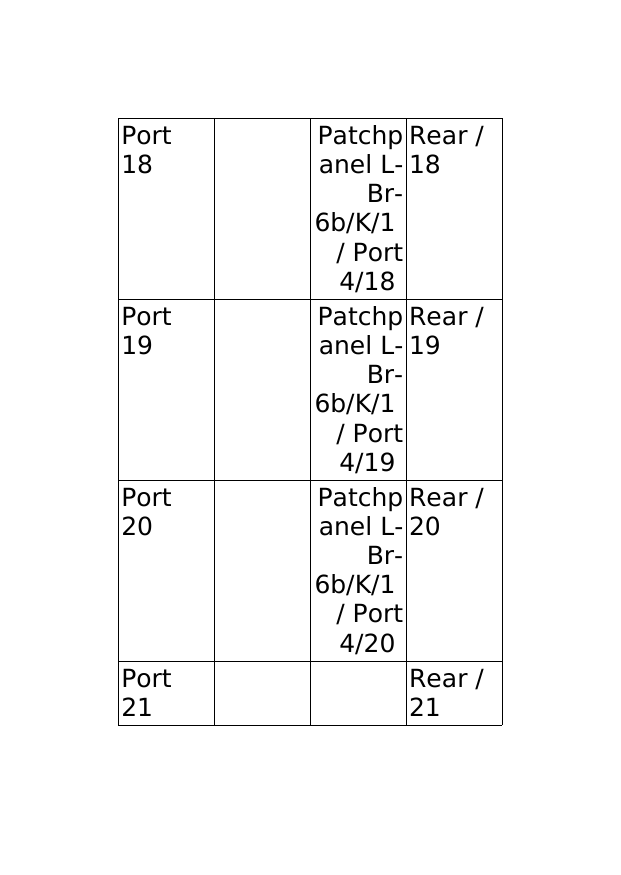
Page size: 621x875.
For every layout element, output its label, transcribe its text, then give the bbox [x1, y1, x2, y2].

table_cell Port 20 [119, 481, 214, 661]
table_cell [215, 119, 310, 299]
table_cell Patchpanel L-Br-6b/K/1 / Port 4/18 [311, 119, 406, 299]
table_cell Rear / 20 [407, 481, 502, 661]
table_cell Rear / 21 [407, 662, 502, 725]
table_cell Port 19 [119, 300, 214, 480]
table_cell [215, 662, 310, 725]
table_cell [215, 481, 310, 661]
table_cell [215, 300, 310, 480]
table_cell Port 18 [119, 119, 214, 299]
table_cell Patchpanel L-Br-6b/K/1 / Port 4/20 [311, 481, 406, 661]
table_cell [311, 662, 406, 725]
table_cell Patchpanel L-Br-6b/K/1 / Port 4/19 [311, 300, 406, 480]
table_cell Rear / 18 [407, 119, 502, 299]
table_cell Rear / 19 [407, 300, 502, 480]
table_cell Port 21 [119, 662, 214, 725]
